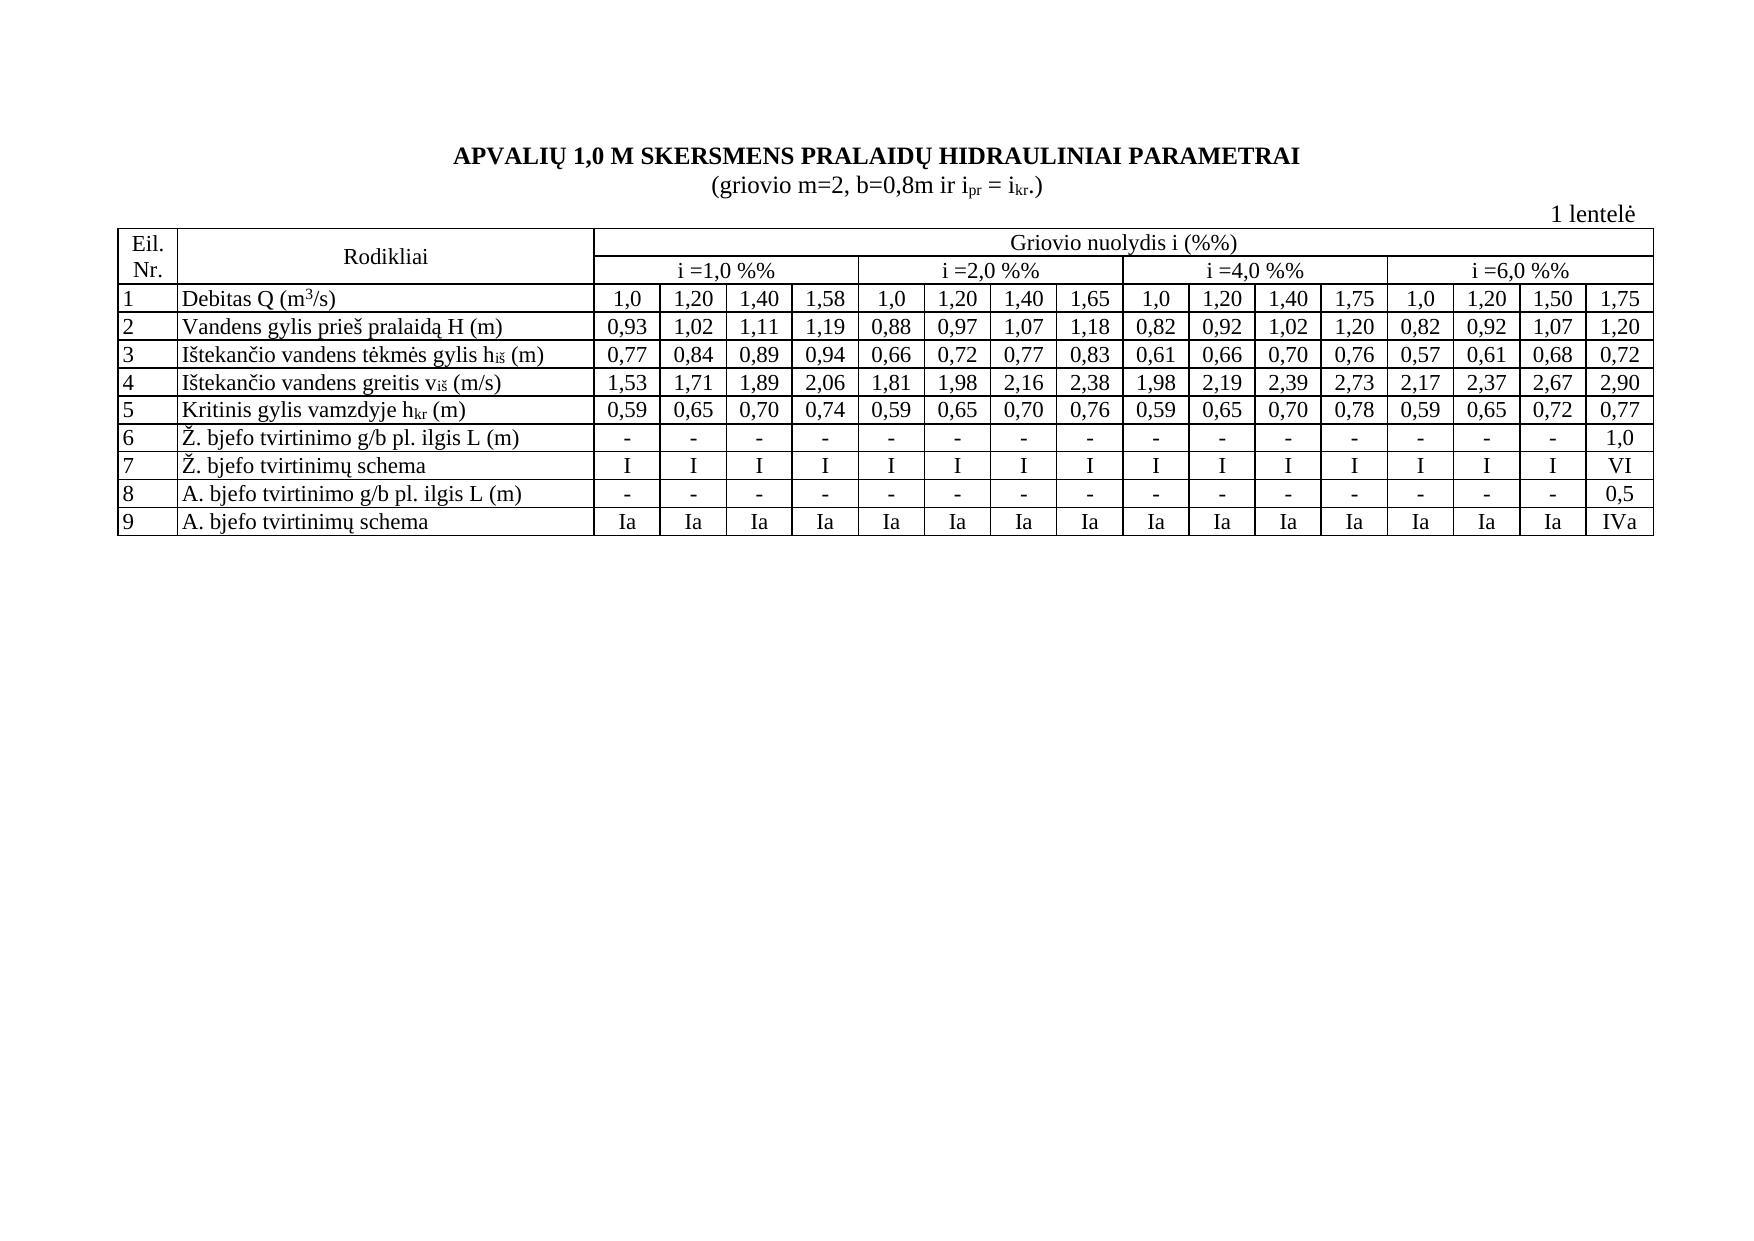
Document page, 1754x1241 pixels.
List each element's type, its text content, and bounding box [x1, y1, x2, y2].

table_cell Kritinis gylis vamzdyje hkr (m) [178, 397, 593, 423]
table_cell - [1256, 425, 1320, 451]
table_cell - [1322, 425, 1387, 451]
table_cell 1,75 [1322, 285, 1387, 311]
table_cell 2,38 [1057, 369, 1122, 395]
table_cell 0,65 [1454, 397, 1519, 423]
table_cell Ia [1454, 508, 1519, 534]
table_cell 0,59 [595, 397, 659, 423]
table_cell - [991, 425, 1056, 451]
table_cell - [859, 480, 924, 507]
table_cell 1,20 [1454, 285, 1519, 311]
table_cell 1,07 [1521, 313, 1585, 339]
table_cell - [1322, 480, 1387, 507]
table_cell 1,81 [859, 369, 924, 395]
table_cell 1,02 [661, 313, 726, 339]
table_cell 0,77 [595, 341, 659, 367]
table_cell 1,58 [793, 285, 858, 311]
table_cell Ia [1124, 508, 1188, 534]
table_cell i =1,0 %% [595, 257, 858, 283]
table_cell - [1388, 425, 1453, 451]
table_cell 2,67 [1521, 369, 1585, 395]
table_cell 0,93 [595, 313, 659, 339]
table_cell 0,57 [1388, 341, 1453, 367]
table_cell 0,76 [1057, 397, 1122, 423]
table_cell 0,59 [1124, 397, 1188, 423]
table_header Eil. Nr. [119, 229, 177, 283]
table_cell Ia [595, 508, 659, 534]
text APVALIŲ 1,0 M SKERSMENS PRALAIDŲ HIDRAULINIAI PARAMETRAI [118, 141, 1635, 170]
table_cell 2,37 [1454, 369, 1519, 395]
table_cell 2,16 [991, 369, 1056, 395]
table_cell 0,66 [859, 341, 924, 367]
table_cell IVa [1587, 508, 1653, 534]
table_cell A. bjefo tvirtinimų schema [178, 508, 593, 534]
table_cell - [1190, 480, 1254, 507]
table_cell Ia [925, 508, 990, 534]
table_cell 0,88 [859, 313, 924, 339]
table_cell 1,0 [1587, 425, 1653, 451]
table_cell - [793, 425, 858, 451]
table_cell - [727, 425, 791, 451]
table_cell - [661, 425, 726, 451]
table_cell I [925, 452, 990, 479]
table_cell - [1124, 480, 1188, 507]
table_cell - [661, 480, 726, 507]
table_cell - [1256, 480, 1320, 507]
table_cell 0,59 [1388, 397, 1453, 423]
table_cell - [925, 480, 990, 507]
table_cell 1,20 [1190, 285, 1254, 311]
table_cell 1 [119, 285, 177, 311]
table_cell 0,97 [925, 313, 990, 339]
table_cell 0,5 [1587, 480, 1653, 507]
table_cell i =6,0 %% [1388, 257, 1653, 283]
table_cell 1,20 [1322, 313, 1387, 339]
table_cell 0,76 [1322, 341, 1387, 367]
table_cell Ia [991, 508, 1056, 534]
table_cell 2,90 [1587, 369, 1653, 395]
table_cell 0,66 [1190, 341, 1254, 367]
table_cell - [1388, 480, 1453, 507]
table_cell 0,65 [925, 397, 990, 423]
table_cell 1,98 [1124, 369, 1188, 395]
table_cell Ia [661, 508, 726, 534]
table_cell 0,77 [1587, 397, 1653, 423]
table_cell 0,61 [1124, 341, 1188, 367]
table_cell 0,70 [991, 397, 1056, 423]
table_cell Ž. bjefo tvirtinimų schema [178, 452, 593, 479]
table_cell 0,78 [1322, 397, 1387, 423]
table_cell - [595, 425, 659, 451]
table_cell - [1057, 425, 1122, 451]
table_cell 1,98 [925, 369, 990, 395]
table_cell 0,89 [727, 341, 791, 367]
table_cell 1,50 [1521, 285, 1585, 311]
table_cell 7 [119, 452, 177, 479]
table_cell I [595, 452, 659, 479]
table_cell Debitas Q (m3/s) [178, 285, 593, 311]
table_cell - [925, 425, 990, 451]
table_cell 1,40 [1256, 285, 1320, 311]
table_cell I [1057, 452, 1122, 479]
table_cell 1,20 [1587, 313, 1653, 339]
table_cell - [1521, 480, 1585, 507]
table_cell 3 [119, 341, 177, 367]
table_cell 0,72 [925, 341, 990, 367]
table_cell 1,0 [859, 285, 924, 311]
table_cell - [1124, 425, 1188, 451]
table_cell Ia [859, 508, 924, 534]
table_cell I [1454, 452, 1519, 479]
table_cell 1,0 [595, 285, 659, 311]
table_cell 2,39 [1256, 369, 1320, 395]
table_cell - [1454, 480, 1519, 507]
table_cell - [595, 480, 659, 507]
table_cell I [661, 452, 726, 479]
table_cell - [991, 480, 1056, 507]
table_cell - [1454, 425, 1519, 451]
table_cell I [991, 452, 1056, 479]
table_cell 0,82 [1388, 313, 1453, 339]
table_cell 0,70 [1256, 397, 1320, 423]
table_cell 0,92 [1454, 313, 1519, 339]
table_cell 9 [119, 508, 177, 534]
table_cell I [1124, 452, 1188, 479]
table_cell 1,11 [727, 313, 791, 339]
table_cell I [1322, 452, 1387, 479]
table_cell 1,40 [991, 285, 1056, 311]
table_cell - [1190, 425, 1254, 451]
table_cell - [793, 480, 858, 507]
table_cell 2,06 [793, 369, 858, 395]
table_cell 1,40 [727, 285, 791, 311]
table_cell 0,65 [1190, 397, 1254, 423]
table_cell 1,02 [1256, 313, 1320, 339]
table_cell - [1057, 480, 1122, 507]
table_cell 2,73 [1322, 369, 1387, 395]
table_cell 0,83 [1057, 341, 1122, 367]
table_cell Ia [1256, 508, 1320, 534]
table_cell 1,0 [1124, 285, 1188, 311]
table_cell Ia [727, 508, 791, 534]
table_cell 1,75 [1587, 285, 1653, 311]
table_cell 0,84 [661, 341, 726, 367]
table_cell 0,94 [793, 341, 858, 367]
table_cell I [1521, 452, 1585, 479]
table_cell i =4,0 %% [1124, 257, 1387, 283]
table_cell 1,71 [661, 369, 726, 395]
table_cell Ištekančio vandens greitis viš (m/s) [178, 369, 593, 395]
table_cell 1,20 [661, 285, 726, 311]
table_cell 0,65 [661, 397, 726, 423]
table_cell I [793, 452, 858, 479]
table_cell A. bjefo tvirtinimo g/b pl. ilgis L (m) [178, 480, 593, 507]
table_cell I [859, 452, 924, 479]
table_cell 0,72 [1521, 397, 1585, 423]
table_cell I [727, 452, 791, 479]
table_cell 1,20 [925, 285, 990, 311]
table_cell I [1190, 452, 1254, 479]
table_cell i =2,0 %% [859, 257, 1122, 283]
table_cell - [727, 480, 791, 507]
table_cell 1,89 [727, 369, 791, 395]
text (griovio m=2, b=0,8m ir ipr = ikr.) [118, 170, 1635, 199]
table_cell Ia [793, 508, 858, 534]
table_cell - [1521, 425, 1585, 451]
table_cell I [1388, 452, 1453, 479]
table_cell 2,19 [1190, 369, 1254, 395]
table_cell Ia [1388, 508, 1453, 534]
table_cell 0,72 [1587, 341, 1653, 367]
table_cell 2 [119, 313, 177, 339]
table_cell VI [1587, 452, 1653, 479]
table_cell 0,92 [1190, 313, 1254, 339]
table_cell 6 [119, 425, 177, 451]
table_cell Ia [1190, 508, 1254, 534]
table_cell Ia [1521, 508, 1585, 534]
table_header Griovio nuolydis i (%%) [595, 229, 1653, 255]
table_cell 4 [119, 369, 177, 395]
table_cell 1,53 [595, 369, 659, 395]
table_cell 0,61 [1454, 341, 1519, 367]
table_cell I [1256, 452, 1320, 479]
table_cell 1,65 [1057, 285, 1122, 311]
table_cell Ž. bjefo tvirtinimo g/b pl. ilgis L (m) [178, 425, 593, 451]
table_cell 1,07 [991, 313, 1056, 339]
table_cell 0,82 [1124, 313, 1188, 339]
table_cell 0,70 [1256, 341, 1320, 367]
table_cell Ia [1322, 508, 1387, 534]
table_cell 8 [119, 480, 177, 507]
table_cell Ištekančio vandens tėkmės gylis hiš (m) [178, 341, 593, 367]
table_cell Ia [1057, 508, 1122, 534]
table_cell 0,77 [991, 341, 1056, 367]
table_cell 2,17 [1388, 369, 1453, 395]
table_cell - [859, 425, 924, 451]
table_cell 0,59 [859, 397, 924, 423]
table_cell Vandens gylis prieš pralaidą H (m) [178, 313, 593, 339]
table_cell 1,0 [1388, 285, 1453, 311]
table_header Rodikliai [178, 229, 593, 283]
table_cell 5 [119, 397, 177, 423]
table_cell 0,68 [1521, 341, 1585, 367]
table_cell 1,19 [793, 313, 858, 339]
table_cell 1,18 [1057, 313, 1122, 339]
table_cell 0,74 [793, 397, 858, 423]
table_cell 0,70 [727, 397, 791, 423]
text 1 lentelė [118, 199, 1635, 227]
